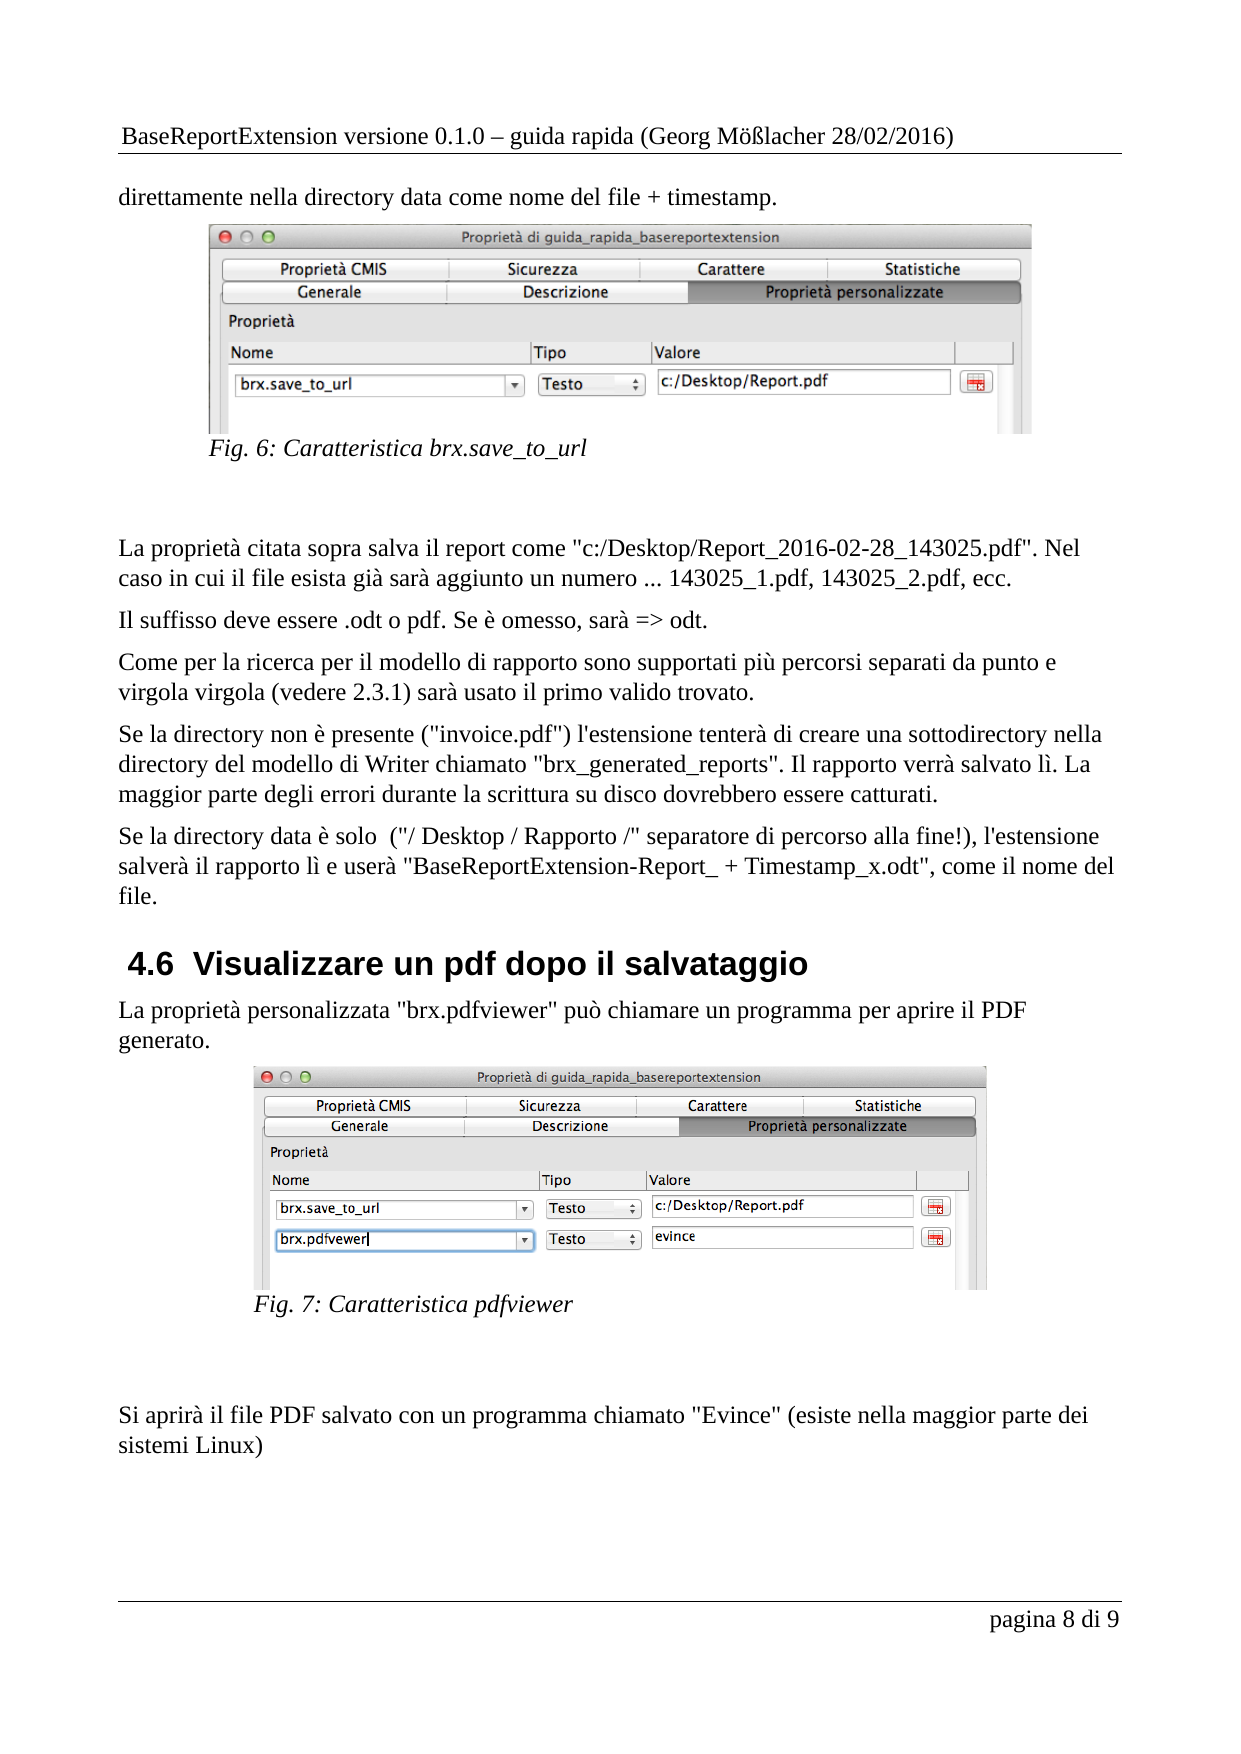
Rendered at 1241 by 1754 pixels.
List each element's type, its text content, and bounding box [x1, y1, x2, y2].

text Si aprirà il file PDF salvato con un programma chiamato "Evince" (esiste nella maggior parte dei sistemi Linux) [118, 1400, 1122, 1458]
text Se la directory data è solo ("/ Desktop / Rapporto /" separatore di percorso alla fine!), l'estensione salverà il rapporto lì e userà "BaseReportExtension-Report_ + Timestamp_x.odt", come il nome del file. [118, 821, 1122, 910]
picture [253, 1066, 987, 1290]
text Come per la ricerca per il modello di rapporto sono supportati più percorsi separati da punto e virgola virgola (vedere 2.3.1) sarà usato il primo valido trovato. [118, 647, 1122, 706]
text Fig. 6: Caratteristica brx.save_to_url [208, 434, 1032, 462]
text La proprietà personalizzata "brx.pdfviewer" può chiamare un programma per aprire il PDF generato. [118, 995, 1122, 1054]
subtitle Visualizzare un pdf dopo il salvataggio [118, 944, 1122, 982]
text Fig. 7: Caratteristica pdfviewer [254, 1290, 987, 1318]
picture [208, 224, 1032, 434]
text La proprietà citata sopra salva il report come "c:/Desktop/Report_2016-02-28_143025.pdf". Nel caso in cui il file esista già sarà aggiunto un numero ... 143025_1.pdf, 143025_2.pdf, ecc. [118, 533, 1122, 592]
text direttamente nella directory data come nome del file + timestamp. [118, 182, 1122, 211]
text Se la directory non è presente ("invoice.pdf") l'estensione tenterà di creare una sottodirectory nella directory del modello di Writer chiamato "brx_generated_reports". Il rapporto verrà salvato lì. La maggior parte degli errori durante la scrittura su disco dovrebbero essere catturati. [118, 719, 1122, 808]
text Il suffisso deve essere .odt o pdf. Se è omesso, sarà => odt. [118, 605, 1122, 634]
